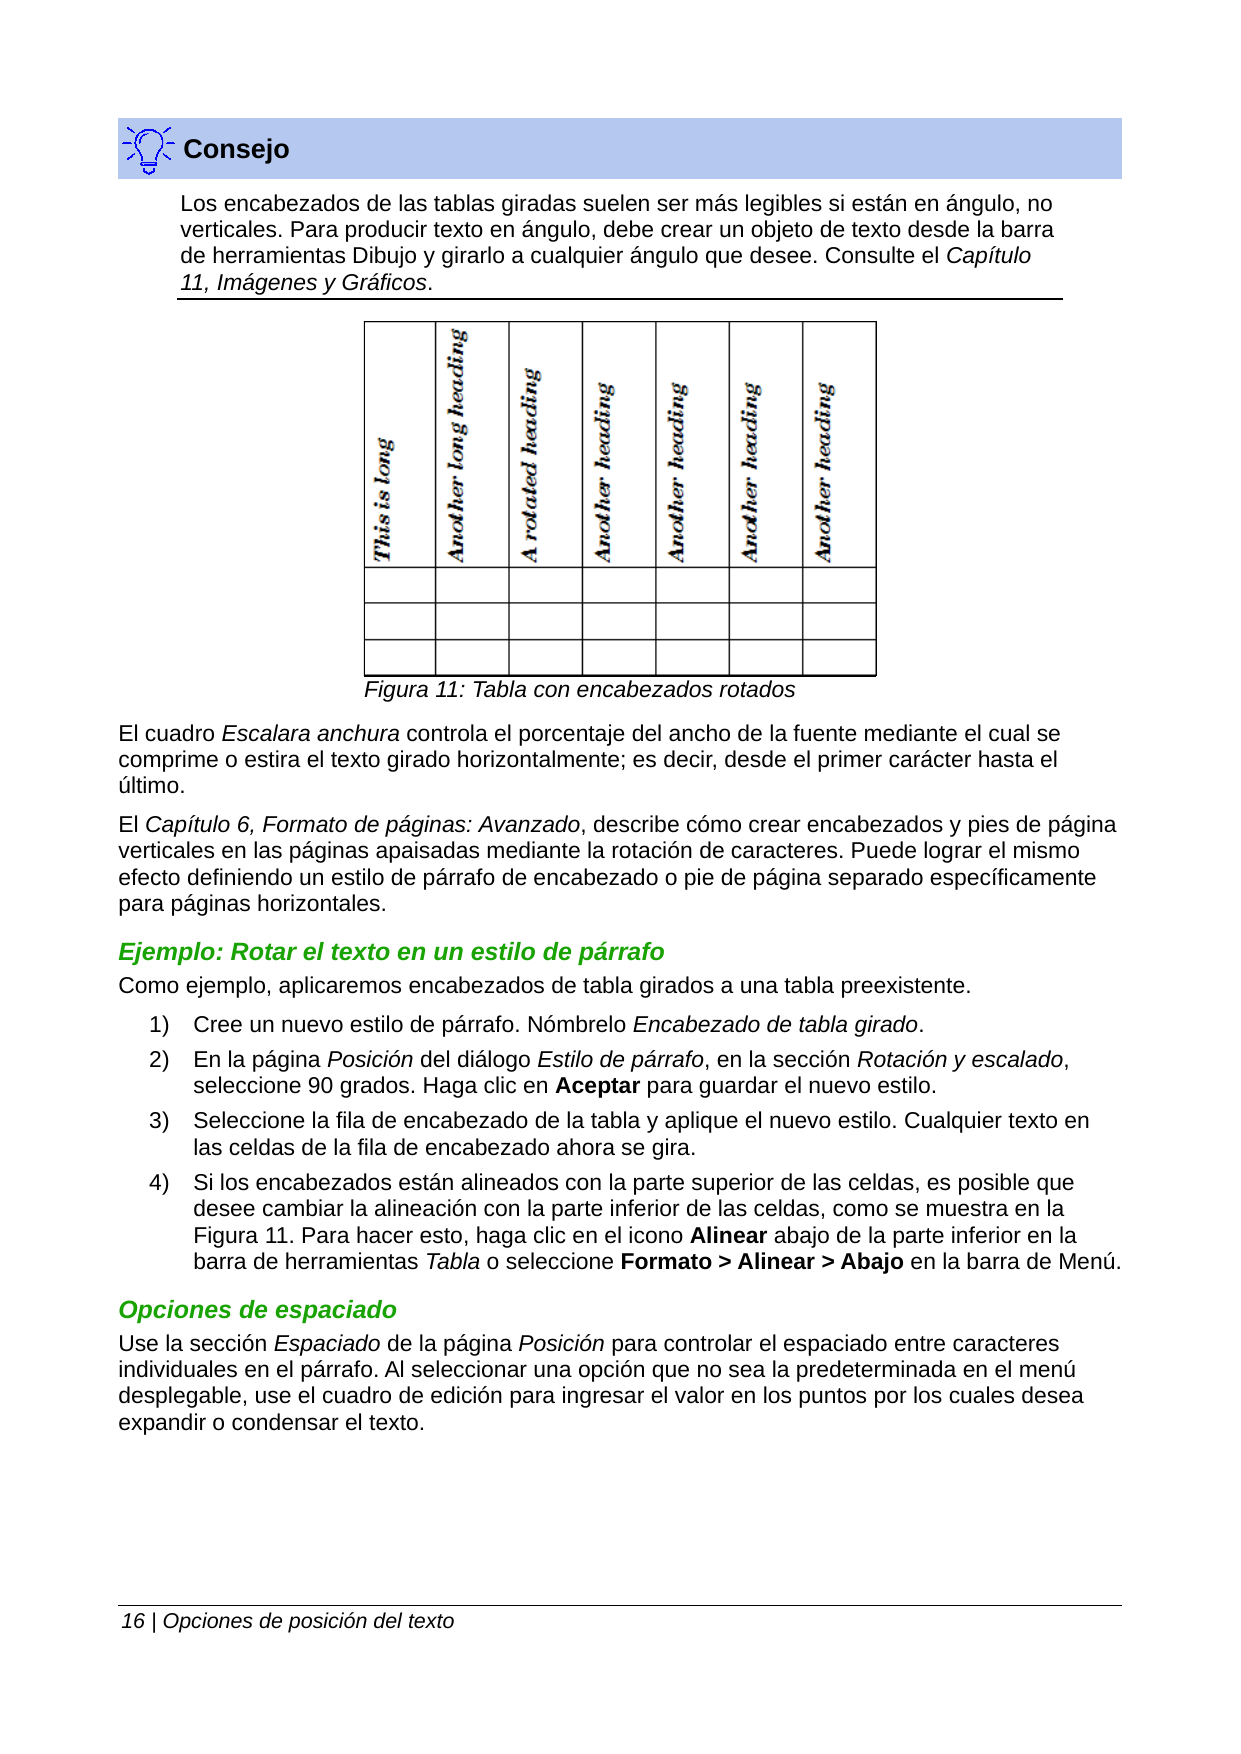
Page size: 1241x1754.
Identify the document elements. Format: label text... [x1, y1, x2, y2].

text Los encabezados de las tablas giradas suelen ser más legibles si están en ángulo, no verticales. Para producir texto en ángulo, debe crear un objeto de texto desde la barra de herramientas Dibujo y girarlo a cualquier ángulo que desee. Consulte el Capítulo 11, Imágenes y Gráficos. [177, 187, 1063, 298]
picture [119, 119, 179, 179]
list Como ejemplo, aplicaremos encabezados de tabla girados a una tabla preexistente. [118, 972, 1122, 998]
text El cuadro Escalara anchura controla el porcentaje del ancho de la fuente mediante el cual se comprime o estira el texto girado horizontalmente; es decir, desde el primer carácter hasta el último. [118, 719, 1122, 798]
subtitle Consejo [118, 118, 1122, 179]
text Figura 11: Tabla con encabezados rotados [364, 677, 876, 702]
list Seleccione la fila de encabezado de la tabla y aplique el nuevo estilo. Cualquier texto en las celdas de la fila de encabezado ahora se gira. [169, 1107, 1122, 1160]
subtitle Ejemplo: Rotar el texto en un estilo de párrafo [118, 937, 1122, 966]
subtitle Opciones de espaciado [118, 1295, 1122, 1324]
text El Capítulo 6, Formato de páginas: Avanzado, describe cómo crear encabezados y pies de página verticales en las páginas apaisadas mediante la rotación de caracteres. Puede lograr el mismo efecto definiendo un estilo de párrafo de encabezado o pie de página separado específicamente para páginas horizontales. [118, 811, 1122, 916]
list Cree un nuevo estilo de párrafo. Nómbrelo Encabezado de tabla girado. [169, 1011, 1122, 1037]
list Si los encabezados están alineados con la parte superior de las celdas, es posible que desee cambiar la alineación con la parte inferior de las celdas, como se muestra en la Figura 11. Para hacer esto, haga clic en el icono Alinear abajo de la parte inferior en la barra de herramientas Tabla o seleccione Formato > Alinear > Abajo en la barra de Menú. [169, 1169, 1122, 1274]
text Use la sección Espaciado de la página Posición para controlar el espaciado entre caracteres individuales en el párrafo. Al seleccionar una opción que no sea la predeterminada en el menú desplegable, use el cuadro de edición para ingresar el valor en los puntos por los cuales desea expandir o condensar el texto. [118, 1330, 1122, 1435]
picture [365, 322, 876, 676]
list En la página Posición del diálogo Estilo de párrafo, en la sección Rotación y escalado, seleccione 90 grados. Haga clic en Aceptar para guardar el nuevo estilo. [169, 1046, 1122, 1098]
